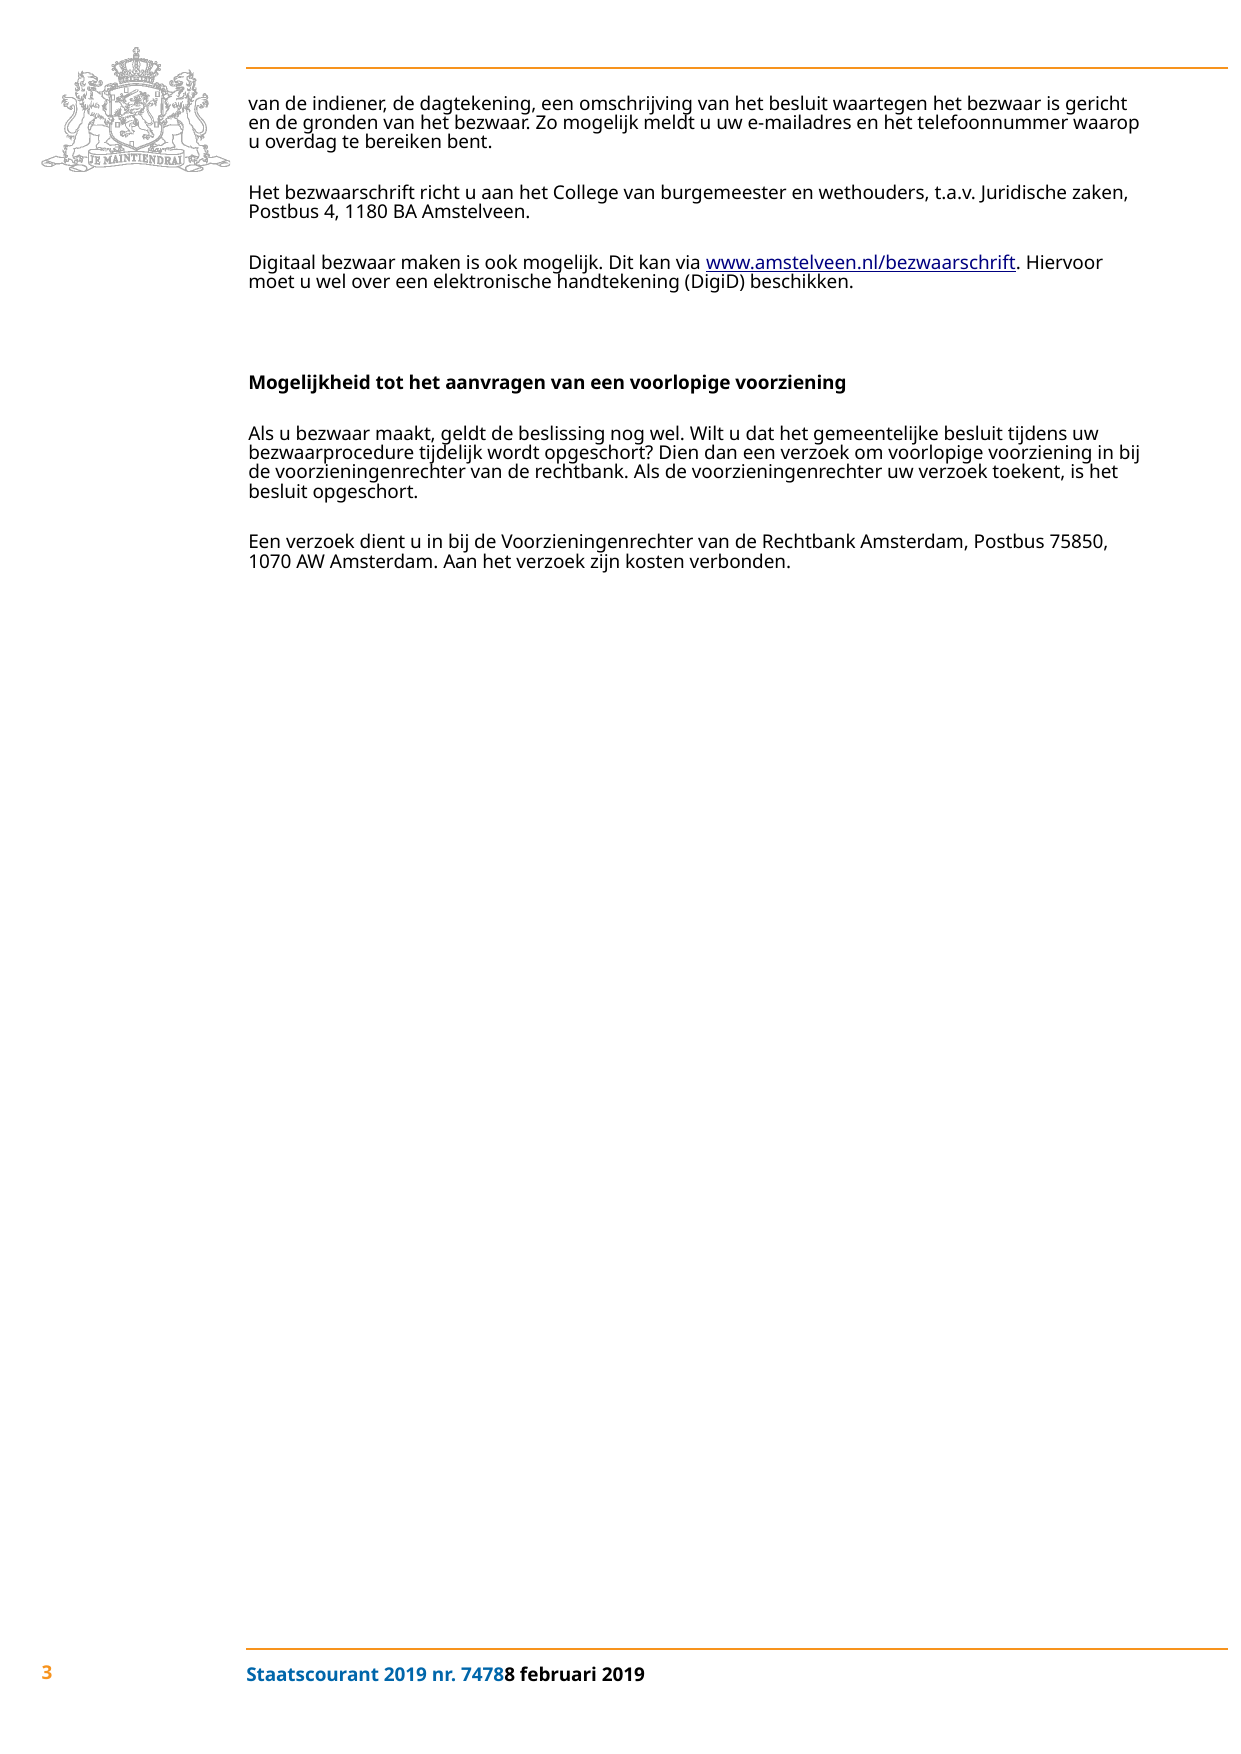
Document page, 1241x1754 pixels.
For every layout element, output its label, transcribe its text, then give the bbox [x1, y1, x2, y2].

text van de indiener, de dagtekening, een omschrijving van het besluit waartegen het bezwaar is gericht en de gronden van het bezwaar. Zo mogelijk meldt u uw e-mailadres en het telefoonnummer waarop u overdag te bereiken bent. [248, 95, 1152, 153]
text Digitaal bezwaar maken is ook mogelijk. Dit kan via www.amstelveen.nl/bezwaarschrift. Hiervoor moet u wel over een elektronische handtekening (DigiD) beschikken. [248, 254, 1152, 292]
picture [41, 47, 231, 172]
text Mogelijkheid tot het aanvragen van een voorlopige voorziening [248, 374, 1152, 394]
text Een verzoek dient u in bij de Voorzieningenrechter van de Rechtbank Amsterdam, Postbus 75850, 1070 AW Amsterdam. Aan het verzoek zijn kosten verbonden. [248, 533, 1152, 572]
text Het bezwaarschrift richt u aan het College van burgemeester en wethouders, t.a.v. Juridische zaken, Postbus 4, 1180 BA Amstelveen. [248, 184, 1152, 222]
text Als u bezwaar maakt, geldt de beslissing nog wel. Wilt u dat het gemeentelijke besluit tijdens uw bezwaarprocedure tijdelijk wordt opgeschort? Dien dan een verzoek om voorlopige voorziening in bij de voorzieningenrechter van de rechtbank. Als de voorzieningenrechter uw verzoek toekent, is het besluit opgeschort. [248, 425, 1152, 502]
